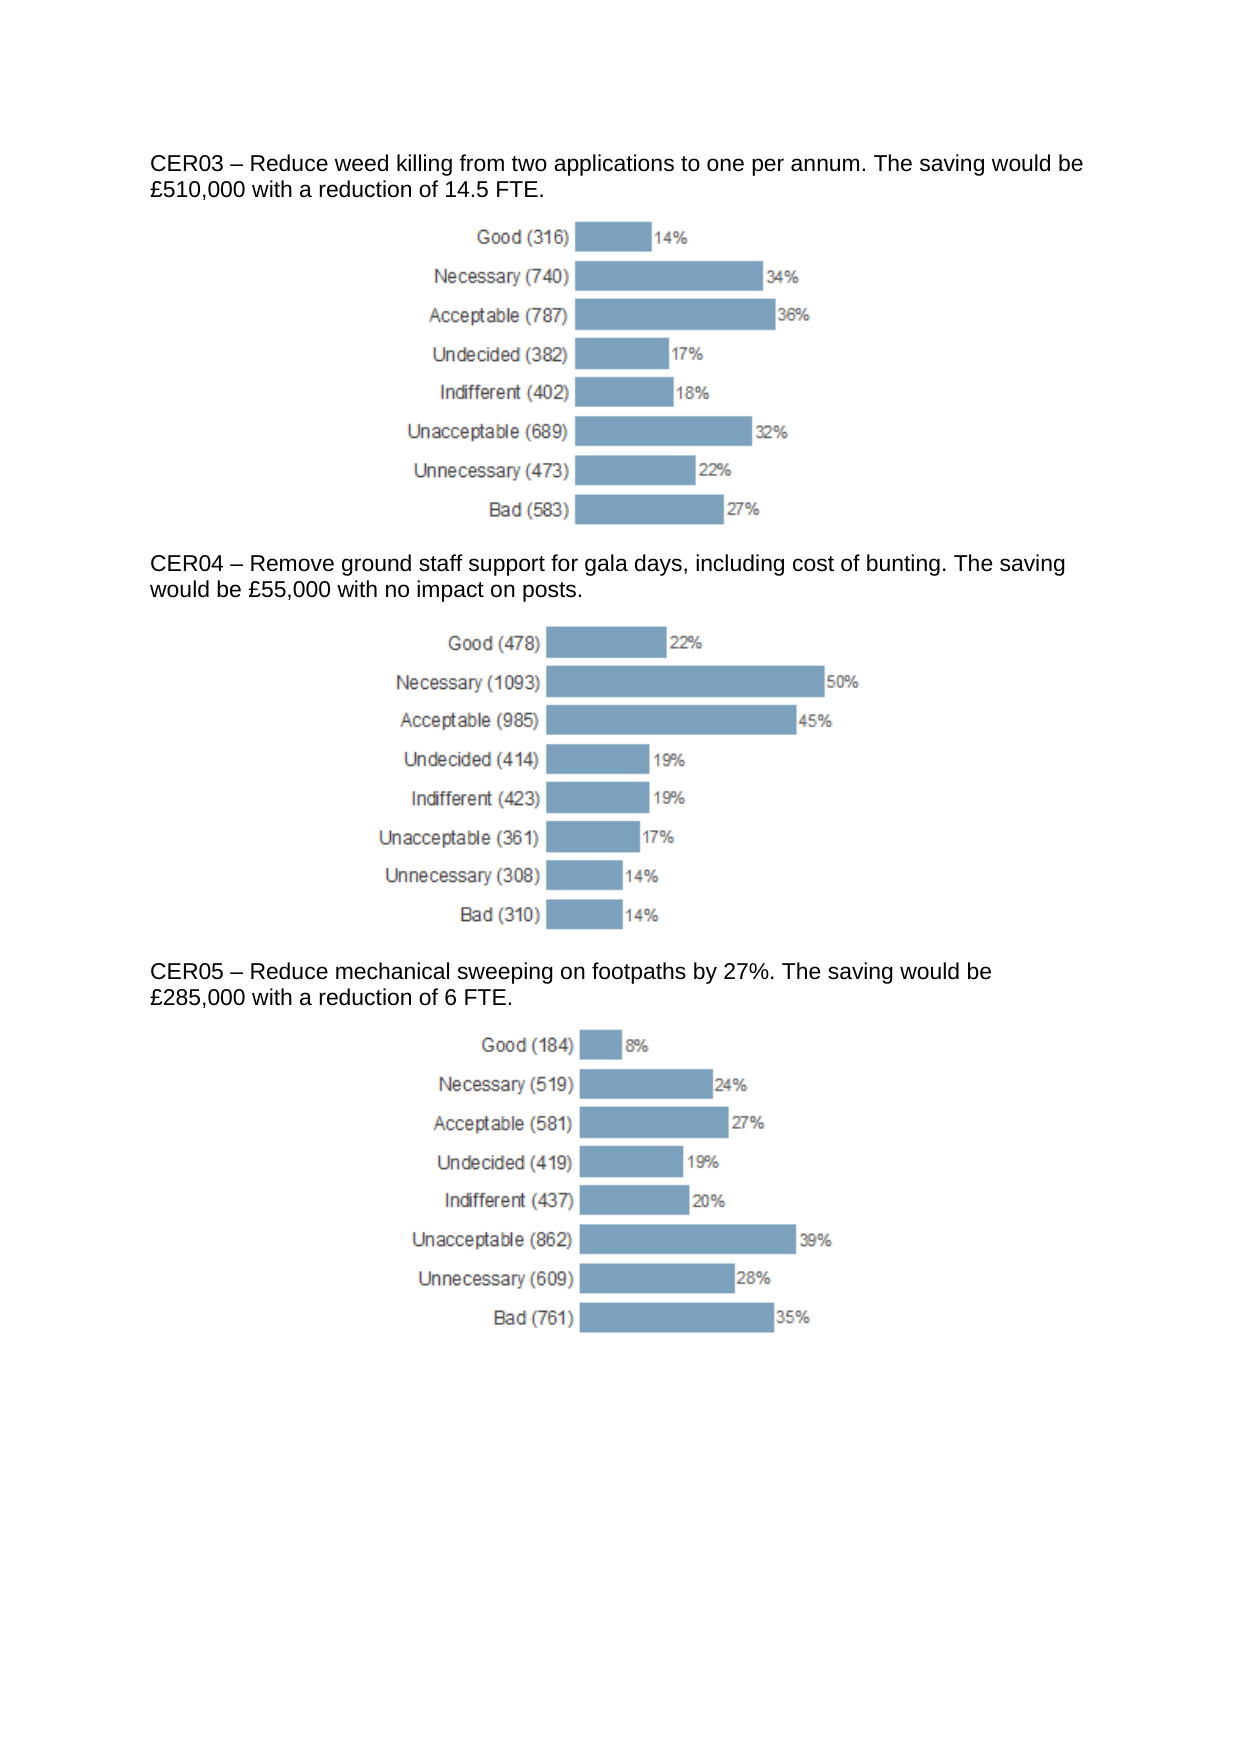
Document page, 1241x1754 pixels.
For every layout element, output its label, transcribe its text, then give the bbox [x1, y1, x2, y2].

text CER04 – Remove ground staff support for gala days, including cost of bunting. The saving would be £55,000 with no impact on posts. [150, 550, 1090, 603]
text CER05 – Reduce mechanical sweeping on footpaths by 27%. The saving would be £285,000 with a reduction of 6 FTE. [150, 958, 1090, 1011]
text CER03 – Reduce weed killing from two applications to one per annum. The saving would be £510,000 with a reduction of 14.5 FTE. [150, 150, 1090, 203]
